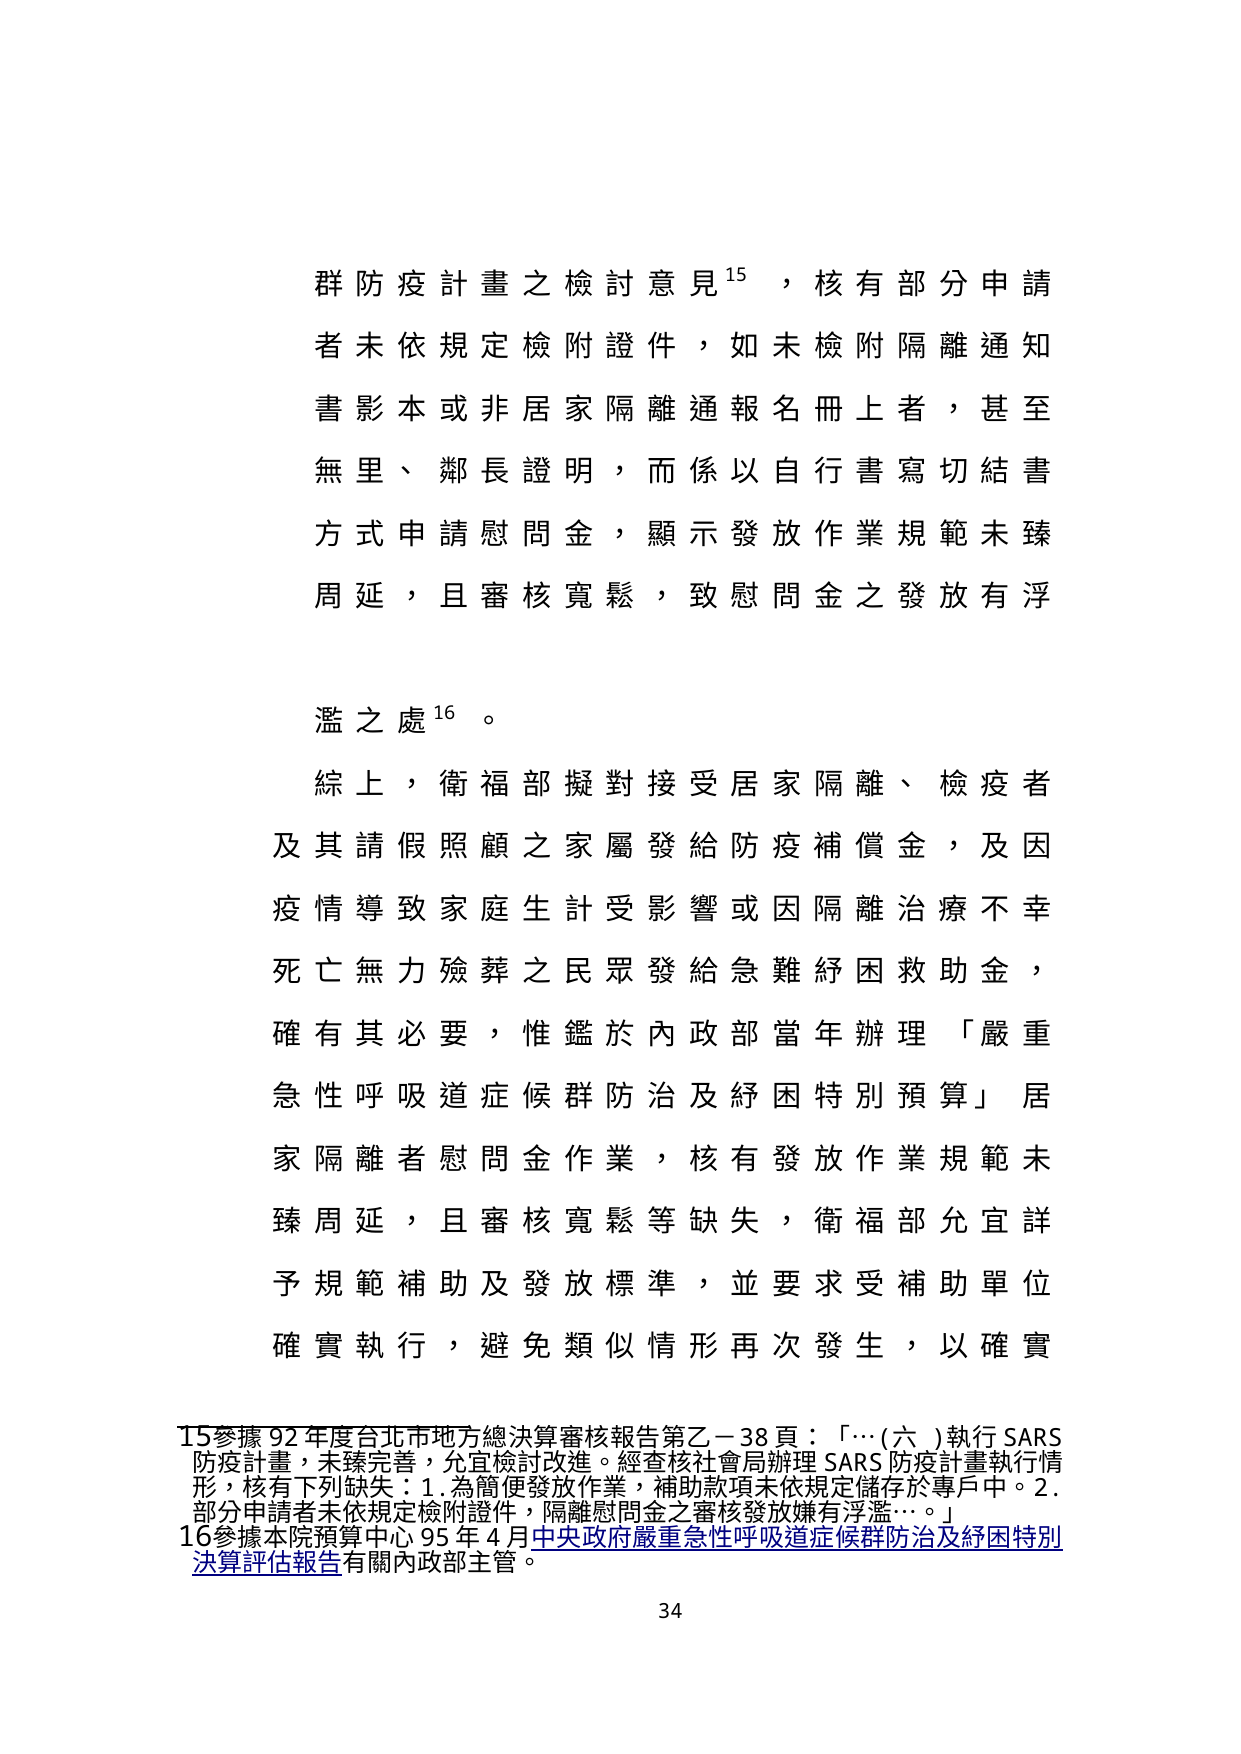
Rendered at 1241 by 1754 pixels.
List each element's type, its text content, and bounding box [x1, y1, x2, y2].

text 參據92年度台北市地方總決算審核報告第乙－38頁：「…(六 )執行SARS防疫計畫，未臻完善，允宜檢討改進。經查核社會局辦理SARS防疫計畫執行情形，核有下列缺失：1.為簡便發放作業，補助款項未依規定儲存於專戶中。2.部分申請者未依規定檢附證件，隔離慰問金之審核發放嫌有浮濫…。」 [177, 1427, 1063, 1527]
text 綜上，衛福部擬對接受居家隔離、檢疫者及其請假照顧之家屬發給防疫補償金，及因疫情導致家庭生計受影響或因隔離治療不幸死亡無力殮葬之民眾發給急難紓困救助金，確有其必要，惟鑑於內政部當年辦理「嚴重急性呼吸道症候群防治及紓困特別預算」居家隔離者慰問金作業，核有發放作業規範未臻周延，且審核寬鬆等缺失，衛福部允宜詳予規範補助及發放標準，並要求受補助單位確實執行，避免類似情形再次發生，以確實 [242, 740, 1058, 1365]
text 參據本院預算中心95年4月中央政府嚴重急性呼吸道症候群防治及紓困特別決算評估報告有關內政部主管。 [177, 1527, 1063, 1577]
text 惟上述慰問金發放時不斷放寬發給對象，如臺北市政府發給對象不僅以衛生機關要求強制隔離之民眾，尚擴大至社會、民政、教育、警政等單位；又依據審計部台北市審計處針對該市執行嚴重急性呼吸道症候群防疫計畫之檢討意見，核有部分申請者未依規定檢附證件，如未檢附隔離通知書影本或非居家隔離通報名冊上者，甚至無里、鄰長證明，而係以自行書寫切結書方式申請慰問金，顯示發放作業規範未臻周延，且審核寬鬆，致慰問金之發放有浮濫之處。 [271, 177, 1058, 740]
